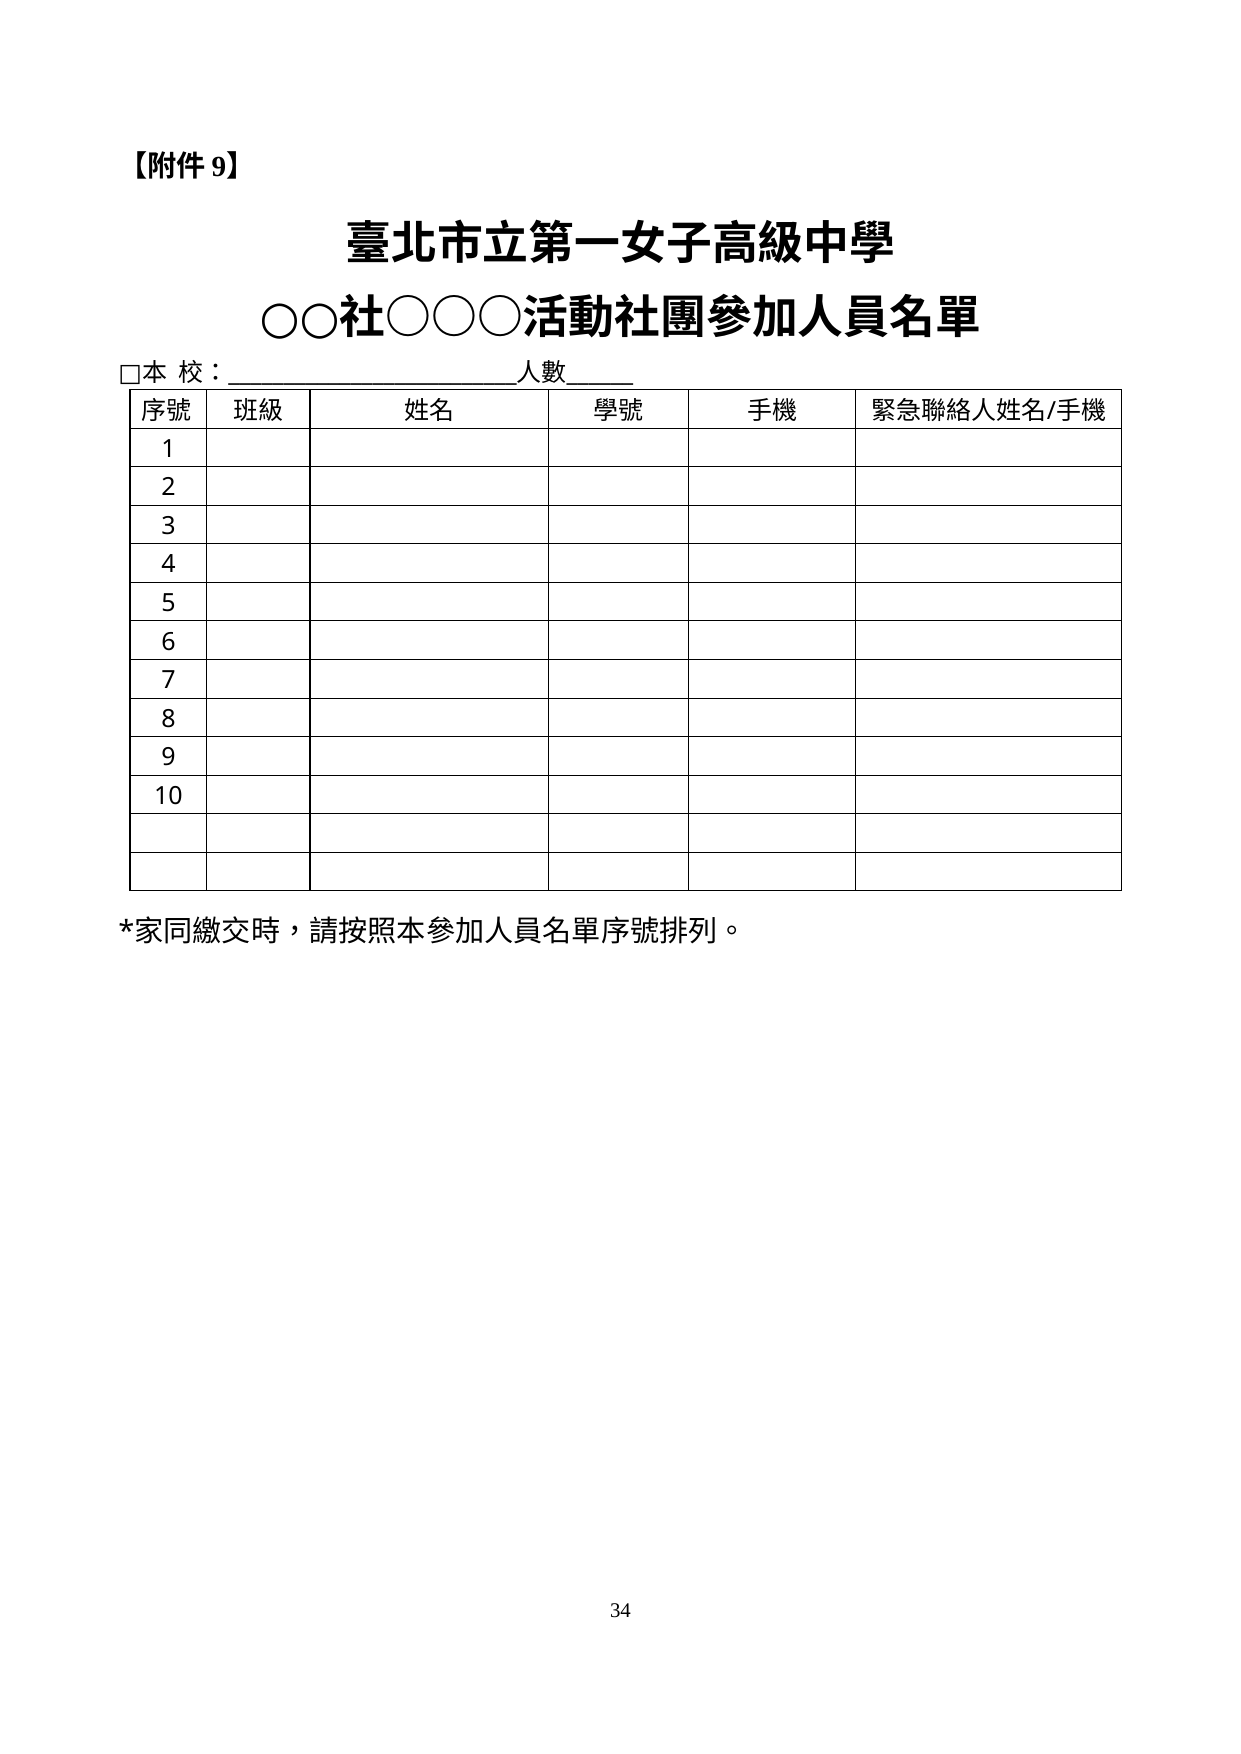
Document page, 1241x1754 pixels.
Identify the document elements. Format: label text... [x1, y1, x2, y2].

table_cell [856, 544, 1121, 582]
table_cell [207, 467, 309, 505]
table_cell [856, 583, 1121, 620]
table_cell [549, 621, 688, 659]
text ○○社○○○活動社團參加人員名單 [118, 277, 1122, 352]
table_cell [856, 699, 1121, 736]
table_cell [689, 699, 855, 736]
table_cell [549, 506, 688, 543]
table_cell [311, 776, 548, 813]
table_cell [311, 544, 548, 582]
table_cell [207, 853, 309, 890]
table_cell [207, 583, 309, 620]
table_cell [549, 814, 688, 852]
table_cell [311, 621, 548, 659]
table_cell [207, 544, 309, 582]
table_cell [856, 853, 1121, 890]
table_cell 8 [131, 699, 206, 736]
table_cell [207, 737, 309, 774]
table_cell [549, 429, 688, 466]
table_cell 10 [131, 776, 206, 813]
table_cell [689, 429, 855, 466]
table_header 學號 [549, 390, 688, 428]
table_cell [207, 621, 309, 659]
table_cell [311, 583, 548, 620]
table_header 序號 [131, 390, 206, 428]
table_cell [207, 429, 309, 466]
text 臺北市立第一女子高級中學 [118, 202, 1122, 277]
table_cell [311, 467, 548, 505]
table_cell [207, 699, 309, 736]
table_cell [689, 544, 855, 582]
table_cell 2 [131, 467, 206, 505]
table_header 手機 [689, 390, 855, 428]
table_cell 5 [131, 583, 206, 620]
table_cell [856, 660, 1121, 697]
table_cell 4 [131, 544, 206, 582]
table_cell [549, 467, 688, 505]
table_cell [311, 853, 548, 890]
table_cell [311, 699, 548, 736]
table_cell [689, 737, 855, 774]
table_cell 9 [131, 737, 206, 774]
table_cell [856, 467, 1121, 505]
table_cell [549, 583, 688, 620]
text *家同繳交時，請按照本參加人員名單序號排列。 [118, 891, 1122, 966]
table_cell 1 [131, 429, 206, 466]
table_cell [689, 660, 855, 697]
table_cell [689, 583, 855, 620]
table_cell [856, 621, 1121, 659]
table_cell [549, 660, 688, 697]
table_cell [207, 660, 309, 697]
table_cell [856, 506, 1121, 543]
table_cell [207, 814, 309, 852]
table_cell [689, 776, 855, 813]
table_cell 7 [131, 660, 206, 697]
table_cell [207, 776, 309, 813]
table_header 班級 [207, 390, 309, 428]
table_cell [311, 814, 548, 852]
text □本 校：__________________________人數______ [118, 352, 1122, 389]
table_cell [311, 737, 548, 774]
table_cell [311, 506, 548, 543]
table_cell [856, 429, 1121, 466]
table_cell [207, 506, 309, 543]
table_cell [549, 737, 688, 774]
table_cell [689, 621, 855, 659]
table_cell [549, 776, 688, 813]
table_cell [549, 544, 688, 582]
table_cell [689, 853, 855, 890]
table_cell 3 [131, 506, 206, 543]
table_cell [689, 506, 855, 543]
table_cell [131, 814, 206, 852]
table_cell [856, 776, 1121, 813]
table_cell [131, 853, 206, 890]
table_cell [311, 429, 548, 466]
table_cell [311, 660, 548, 697]
table_header 姓名 [311, 390, 548, 428]
text 【附件9】 [118, 127, 1122, 202]
table_cell [549, 699, 688, 736]
table_cell [856, 814, 1121, 852]
table_cell [549, 853, 688, 890]
table_cell 6 [131, 621, 206, 659]
table_cell [856, 737, 1121, 774]
table_cell [689, 814, 855, 852]
table_header 緊急聯絡人姓名/手機 [856, 390, 1121, 428]
table_cell [689, 467, 855, 505]
